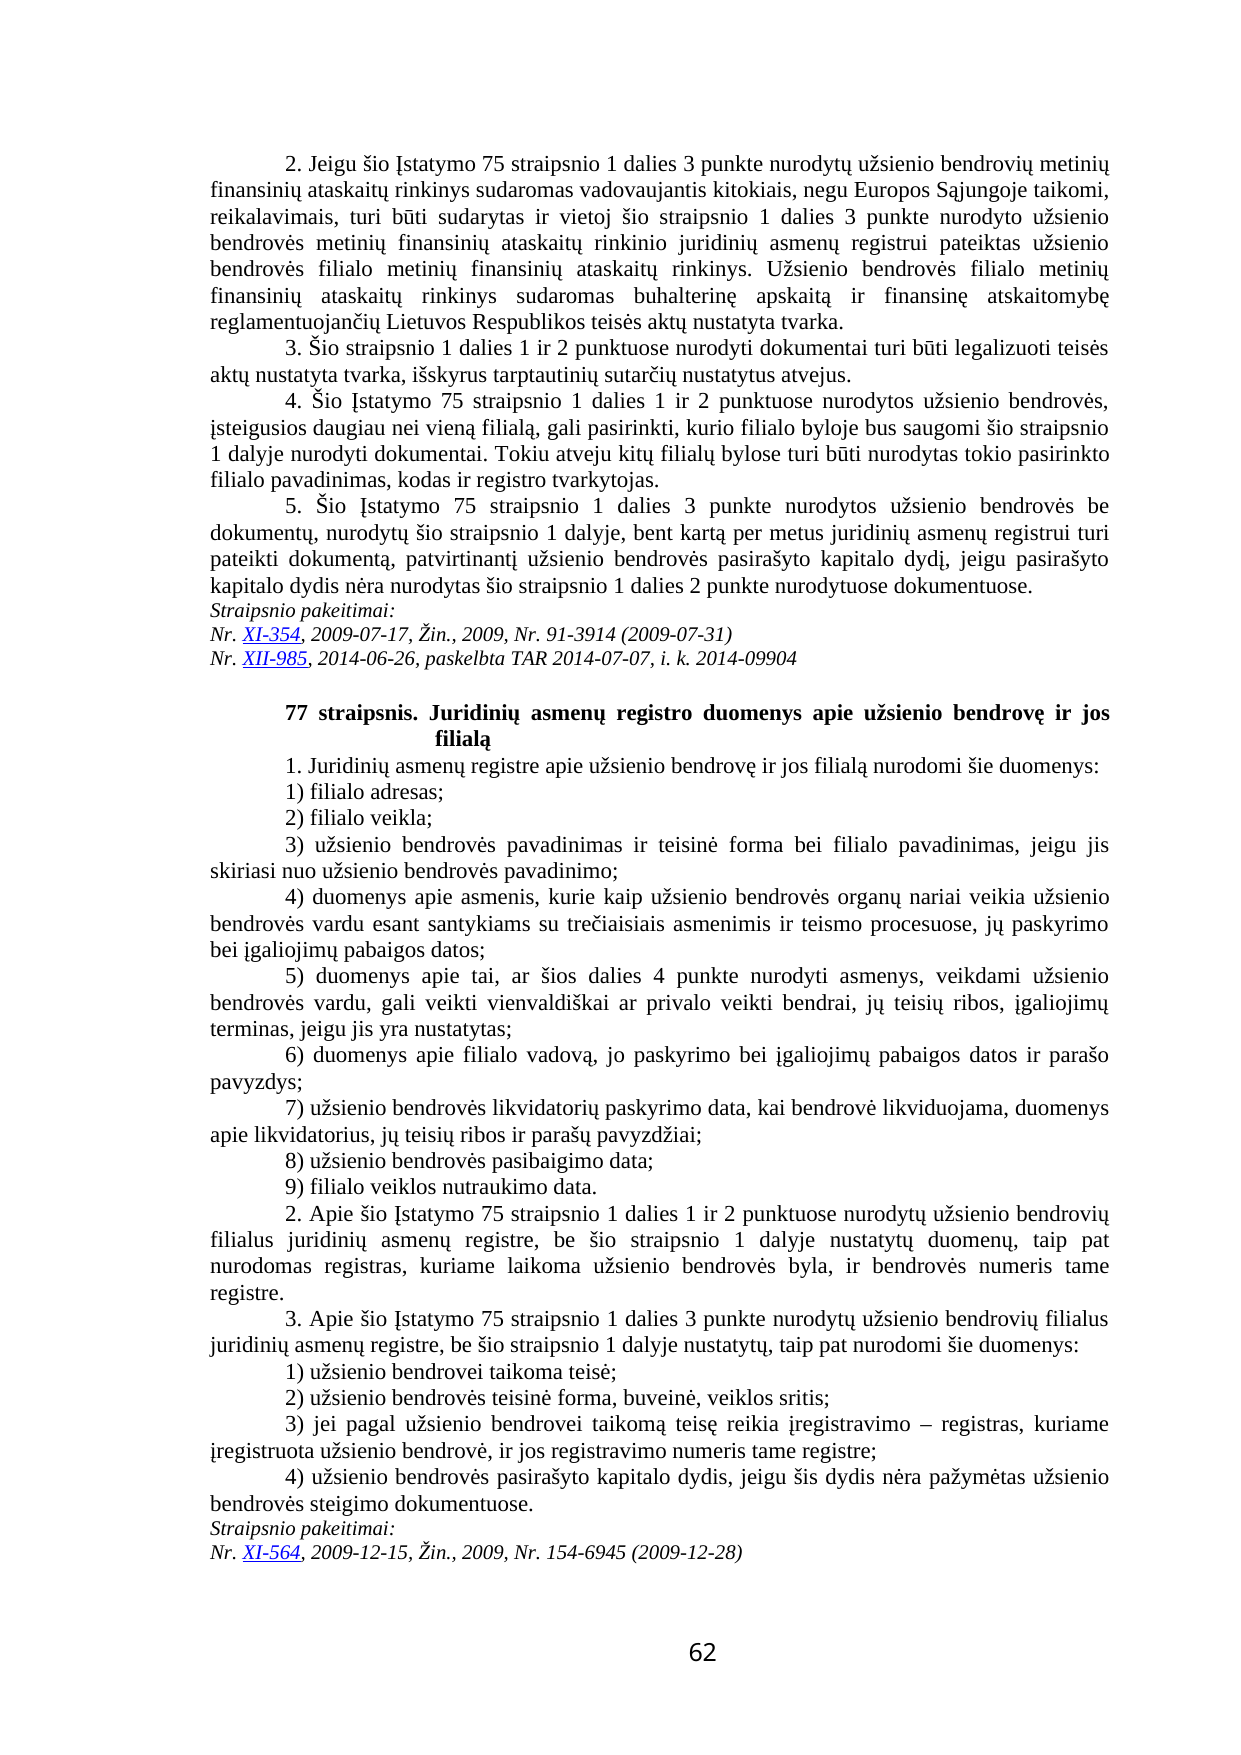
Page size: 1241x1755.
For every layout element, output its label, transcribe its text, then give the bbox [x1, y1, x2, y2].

text Nr. XII-985, 2014-06-26, paskelbta TAR 2014-07-07, i. k. 2014-09904 [210, 646, 1120, 670]
text 4) duomenys apie asmenis, kurie kaip užsienio bendrovės organų nariai veikia užsienio bendrovės vardu esant santykiams su trečiaisiais asmenimis ir teismo procesuose, jų paskyrimo bei įgaliojimų pabaigos datos; [210, 883, 1111, 962]
text Straipsnio pakeitimai: [210, 598, 1111, 622]
text Nr. XI-354, 2009-07-17, Žin., 2009, Nr. 91-3914 (2009-07-31) [210, 622, 1120, 646]
text 2) filialo veikla; [210, 804, 1111, 831]
text 6) duomenys apie filialo vadovą, jo paskyrimo bei įgaliojimų pabaigos datos ir parašo pavyzdys; [210, 1042, 1111, 1094]
text 2) užsienio bendrovės teisinė forma, buveinė, veiklos sritis; [210, 1384, 1111, 1411]
text 9) filialo veiklos nutraukimo data. [210, 1173, 1111, 1200]
text 1. Juridinių asmenų registre apie užsienio bendrovę ir jos filialą nurodomi šie duomenys: [210, 752, 1111, 778]
text 77 straipsnis. Juridinių asmenų registro duomenys apie užsienio bendrovę ir jos filialą [285, 699, 1111, 752]
text 3) užsienio bendrovės pavadinimas ir teisinė forma bei filialo pavadinimas, jeigu jis skiriasi nuo užsienio bendrovės pavadinimo; [210, 831, 1111, 883]
text 3) jei pagal užsienio bendrovei taikomą teisę reikia įregistravimo – registras, kuriame įregistruota užsienio bendrovė, ir jos registravimo numeris tame registre; [210, 1411, 1111, 1463]
text 1) užsienio bendrovei taikoma teisė; [210, 1358, 1111, 1384]
text 5) duomenys apie tai, ar šios dalies 4 punkte nurodyti asmenys, veikdami užsienio bendrovės vardu, gali veikti vienvaldiškai ar privalo veikti bendrai, jų teisių ribos, įgaliojimų terminas, jeigu jis yra nustatytas; [210, 962, 1111, 1042]
text 4. Šio Įstatymo 75 straipsnio 1 dalies 1 ir 2 punktuose nurodytos užsienio bendrovės, įsteigusios daugiau nei vieną filialą, gali pasirinkti, kurio filialo byloje bus saugomi šio straipsnio 1 dalyje nurodyti dokumentai. Tokiu atveju kitų filialų bylose turi būti nurodytas tokio pasirinkto filialo pavadinimas, kodas ir registro tvarkytojas. [210, 387, 1111, 493]
text 1) filialo adresas; [210, 778, 1111, 804]
text 3. Šio straipsnio 1 dalies 1 ir 2 punktuose nurodyti dokumentai turi būti legalizuoti teisės aktų nustatyta tvarka, išskyrus tarptautinių sutarčių nustatytus atvejus. [210, 334, 1111, 387]
text 3. Apie šio Įstatymo 75 straipsnio 1 dalies 3 punkte nurodytų užsienio bendrovių filialus juridinių asmenų registre, be šio straipsnio 1 dalyje nustatytų, taip pat nurodomi šie duomenys: [210, 1305, 1111, 1358]
text 2. Apie šio Įstatymo 75 straipsnio 1 dalies 1 ir 2 punktuose nurodytų užsienio bendrovių filialus juridinių asmenų registre, be šio straipsnio 1 dalyje nustatytų duomenų, taip pat nurodomas registras, kuriame laikoma užsienio bendrovės byla, ir bendrovės numeris tame registre. [210, 1200, 1111, 1305]
text 8) užsienio bendrovės pasibaigimo data; [210, 1147, 1111, 1173]
text 4) užsienio bendrovės pasirašyto kapitalo dydis, jeigu šis dydis nėra pažymėtas užsienio bendrovės steigimo dokumentuose. [210, 1463, 1111, 1516]
text 5. Šio Įstatymo 75 straipsnio 1 dalies 3 punkte nurodytos užsienio bendrovės be dokumentų, nurodytų šio straipsnio 1 dalyje, bent kartą per metus juridinių asmenų registrui turi pateikti dokumentą, patvirtinantį užsienio bendrovės pasirašyto kapitalo dydį, jeigu pasirašyto kapitalo dydis nėra nurodytas šio straipsnio 1 dalies 2 punkte nurodytuose dokumentuose. [210, 493, 1111, 598]
text Straipsnio pakeitimai: [210, 1516, 1111, 1540]
text 7) užsienio bendrovės likvidatorių paskyrimo data, kai bendrovė likviduojama, duomenys apie likvidatorius, jų teisių ribos ir parašų pavyzdžiai; [210, 1094, 1111, 1147]
text 2. Jeigu šio Įstatymo 75 straipsnio 1 dalies 3 punkte nurodytų užsienio bendrovių metinių finansinių ataskaitų rinkinys sudaromas vadovaujantis kitokiais, negu Europos Sąjungoje taikomi, reikalavimais, turi būti sudarytas ir vietoj šio straipsnio 1 dalies 3 punkte nurodyto užsienio bendrovės metinių finansinių ataskaitų rinkinio juridinių asmenų registrui pateiktas užsienio bendrovės filialo metinių finansinių ataskaitų rinkinys. Užsienio bendrovės filialo metinių finansinių ataskaitų rinkinys sudaromas buhalterinę apskaitą ir finansinę atskaitomybę reglamentuojančių Lietuvos Respublikos teisės aktų nustatyta tvarka. [210, 150, 1111, 334]
text Nr. XI-564, 2009-12-15, Žin., 2009, Nr. 154-6945 (2009-12-28) [210, 1540, 1120, 1564]
